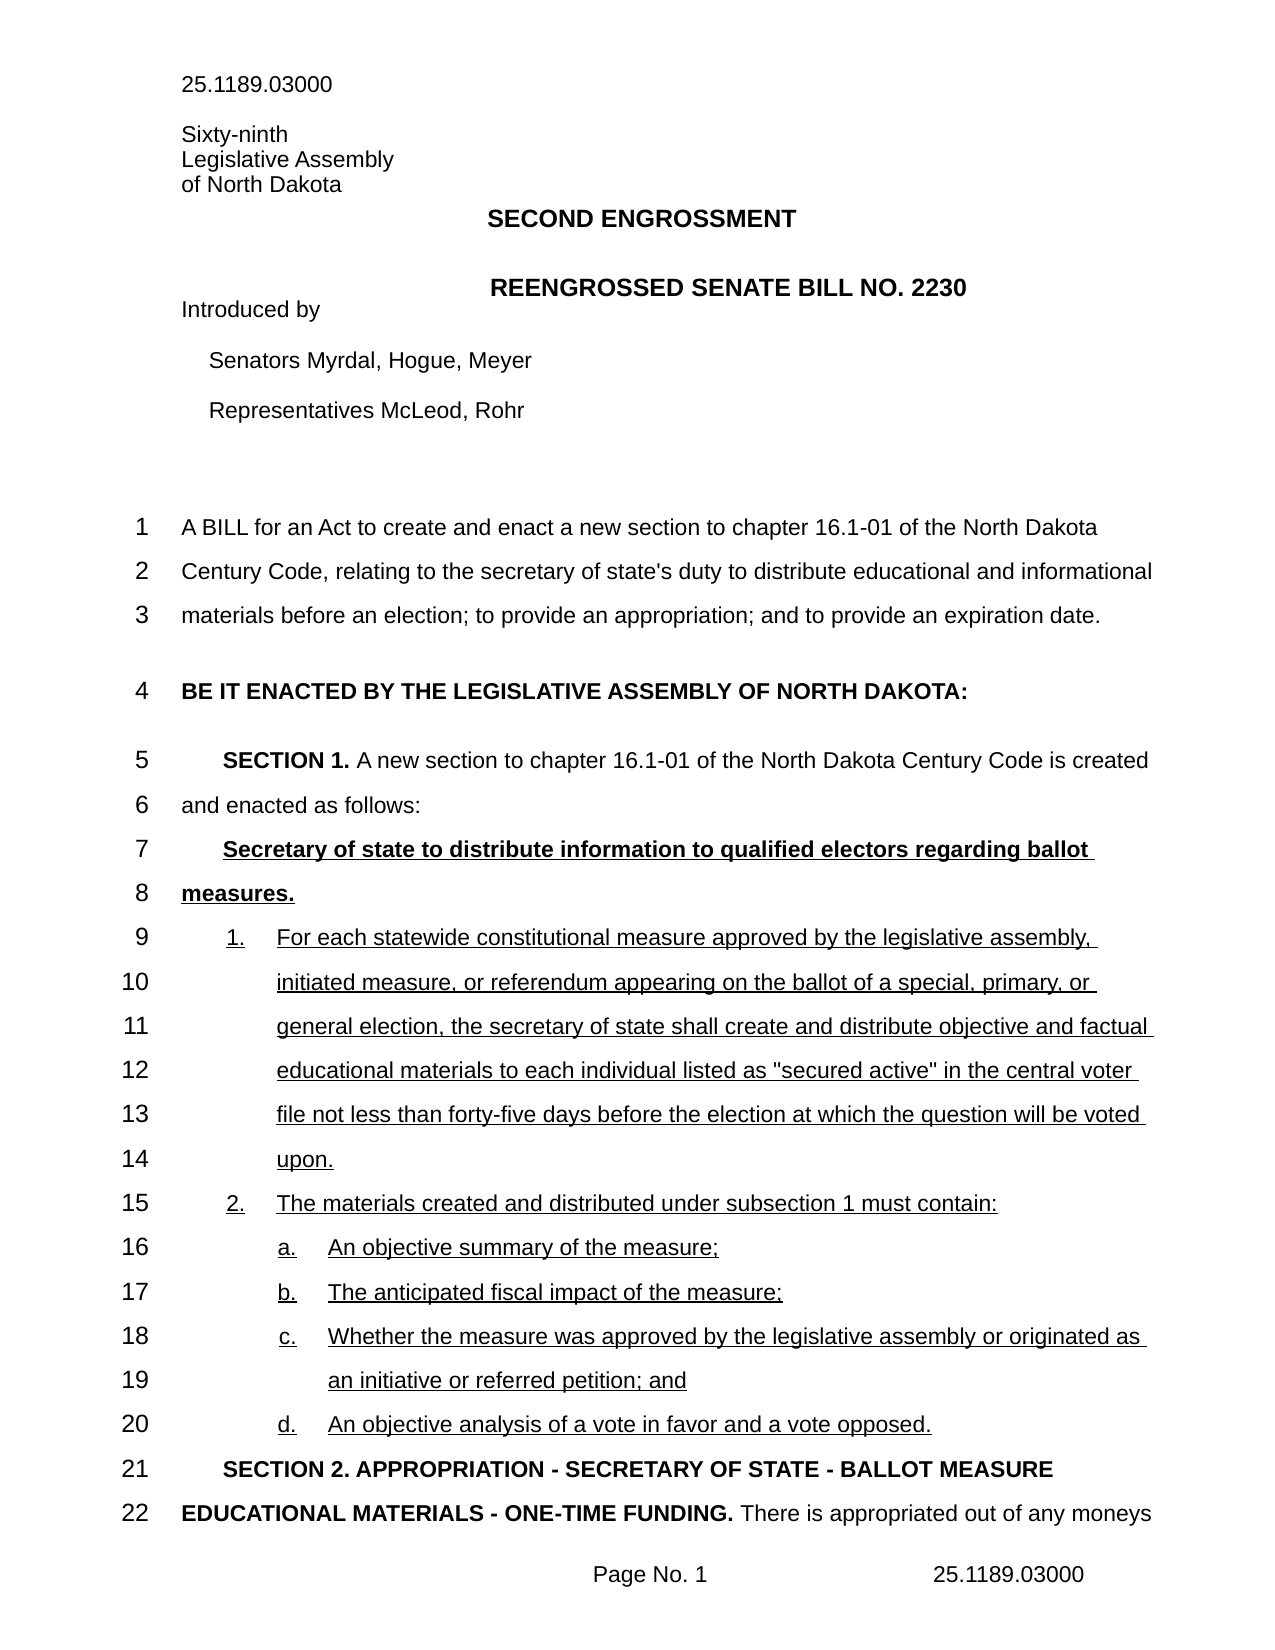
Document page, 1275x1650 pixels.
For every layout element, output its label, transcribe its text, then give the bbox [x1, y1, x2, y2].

text of North Dakota [181, 173, 1154, 198]
title A BILL for an Act to create and enact a new section to chapter 16.1‑01 of the North Dakota Century Code, relating to the secretary of state's duty to distribute educational and informational materials before an election; to provide an appropriation; and to provide an expiration date. [181, 500, 1154, 633]
title REENGROSSED Senate BILL NO. 2230 [490, 272, 967, 301]
text d. An objective analysis of a vote in favor and a vote opposed. [181, 1397, 1154, 1442]
text Sixty-ninth [181, 123, 1154, 148]
text SECTION 2. APPROPRIATION ‑ SECRETARY OF STATE ‑ BALLOT MEASURE EDUCATIONAL MATERIALS - ONE‑TIME FUNDING. There is appropriated out of any moneys [181, 1442, 1154, 1530]
title SECOND ENGROSSMENT [487, 206, 797, 233]
subtitle Secretary of state to distribute information to qualified electors regarding ballot measures. [181, 822, 1154, 910]
text Introduced by [181, 298, 1154, 323]
text Representatives McLeod, Rohr [208, 400, 1154, 423]
text a. An objective summary of the measure; [181, 1220, 1154, 1264]
text Legislative Assembly [181, 148, 1154, 173]
text 25.1189.03000 [181, 73, 1154, 98]
text BE IT ENACTED BY THE LEGISLATIVE ASSEMBLY OF NORTH DAKOTA: [181, 664, 1154, 708]
text c. Whether the measure was approved by the legislative assembly or originated as an initiative or referred petition; and [181, 1309, 1154, 1397]
text Senators Myrdal, Hogue, Meyer [208, 350, 1154, 373]
text 2. The materials created and distributed under subsection 1 must contain: [181, 1176, 1154, 1220]
text b. The anticipated fiscal impact of the measure; [181, 1264, 1154, 1309]
text SECTION 1. A new section to chapter 16.1‑01 of the North Dakota Century Code is created and enacted as follows: [181, 733, 1154, 822]
text 1. For each statewide constitutional measure approved by the legislative assembly, initiated measure, or referendum appearing on the ballot of a special, primary, or general election, the secretary of state shall create and distribute objective and factual educational materials to each individual listed as "secured active" in the central voter file not less than forty‑five days before the election at which the question will be voted upon. [181, 910, 1154, 1176]
